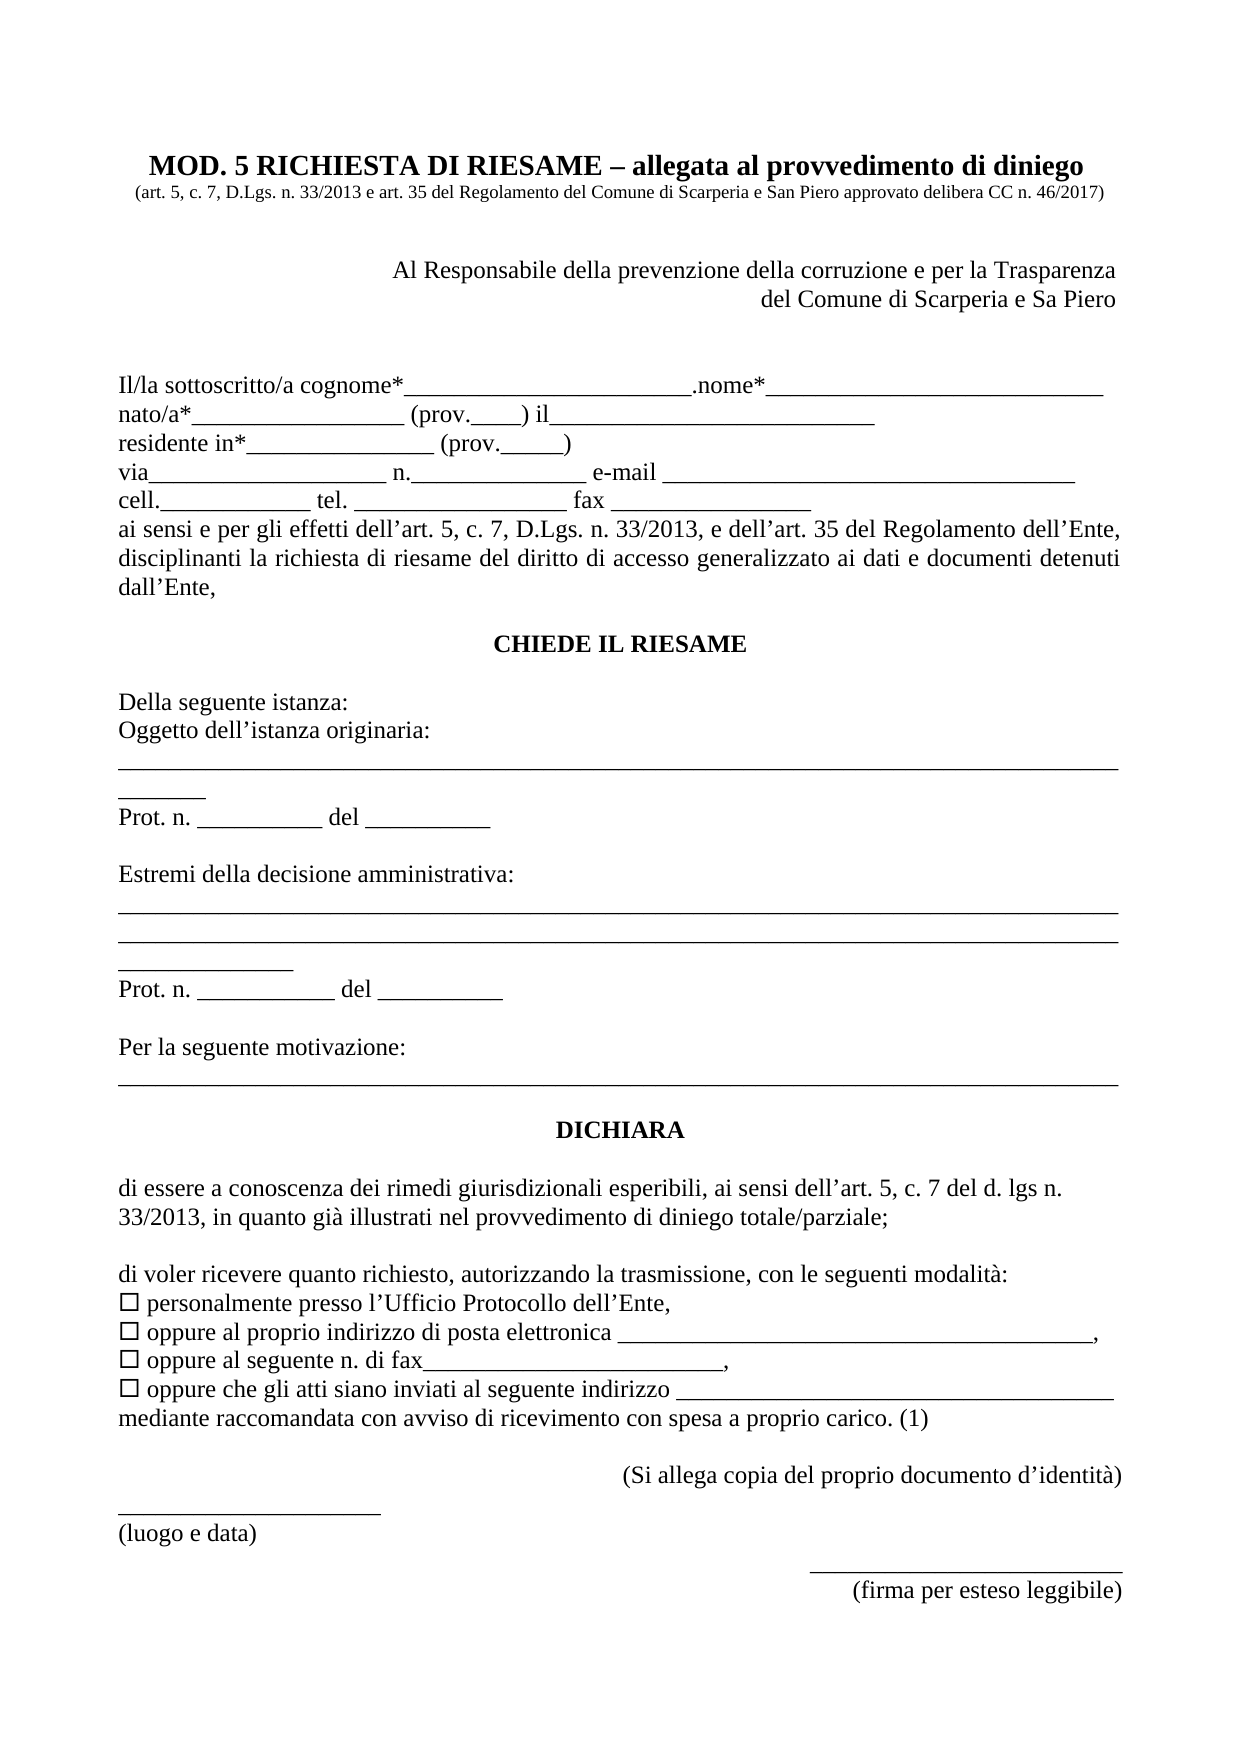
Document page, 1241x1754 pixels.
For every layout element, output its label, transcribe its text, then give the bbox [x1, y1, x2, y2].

text  personalmente presso l’Ufficio Protocollo dell’Ente, [118, 1288, 1122, 1317]
text MOD. 5 RICHIESTA DI RIESAME – allegata al provvedimento di diniego [118, 148, 1122, 181]
text Della seguente istanza: [118, 687, 1122, 715]
text ai sensi e per gli effetti dell’art. 5, c. 7, D.Lgs. n. 33/2013, e dell’art. 35 del Regolamento dell’Ente, disciplinanti la richiesta di riesame del diritto di accesso generalizzato ai dati e documenti detenuti dall’Ente, [118, 514, 1122, 600]
text Per la seguente motivazione: ________________________________________________________________________________ [118, 1032, 1122, 1089]
text  oppure al proprio indirizzo di posta elettronica ______________________________________, [118, 1317, 1122, 1346]
text Oggetto dell’istanza originaria: _______________________________________________________________________________________ [118, 715, 1122, 802]
text Prot. n. ___________ del __________ [118, 974, 1122, 1003]
text via___________________ n.______________ e-mail _________________________________ [118, 457, 1122, 485]
text _________________________ [118, 1547, 1122, 1576]
text DICHIARA [118, 1116, 1122, 1144]
text (art. 5, c. 7, D.Lgs. n. 33/2013 e art. 35 del Regolamento del Comune di Scarperia e San Piero approvato delibera CC n. 46/2017) [118, 181, 1122, 203]
text Il/la sottoscritto/a cognome*_______________________.nome*___________________________ [118, 370, 1122, 399]
text del Comune di Scarperia e Sa Piero [118, 284, 1122, 313]
text residente in*_______________ (prov._____) [118, 428, 1122, 457]
text cell.____________ tel. _________________ fax ________________ [118, 485, 1122, 514]
text (Si allega copia del proprio documento d’identità) [118, 1461, 1122, 1489]
text nato/a*_________________ (prov.____) il__________________________ [118, 399, 1122, 428]
text CHIEDE IL RIESAME [118, 629, 1122, 658]
text  oppure che gli atti siano inviati al seguente indirizzo ___________________________________ mediante raccomandata con avviso di ricevimento con spesa a proprio carico. (1) [118, 1374, 1122, 1432]
text  oppure al seguente n. di fax________________________, [118, 1346, 1122, 1374]
text Prot. n. __________ del __________ [118, 802, 1122, 830]
text Al Responsabile della prevenzione della corruzione e per la Trasparenza [118, 255, 1122, 284]
text di essere a conoscenza dei rimedi giurisdizionali esperibili, ai sensi dell’art. 5, c. 7 del d. lgs n. 33/2013, in quanto già illustrati nel provvedimento di diniego totale/parziale; [118, 1173, 1122, 1231]
text _____________________ [118, 1489, 1122, 1518]
text Estremi della decisione amministrativa: ______________________________________________________________________________________________________________________________________________________________________________ [118, 859, 1122, 974]
text (luogo e data) [118, 1518, 1122, 1547]
text di voler ricevere quanto richiesto, autorizzando la trasmissione, con le seguenti modalità: [118, 1259, 1122, 1288]
text (firma per esteso leggibile) [118, 1576, 1122, 1604]
